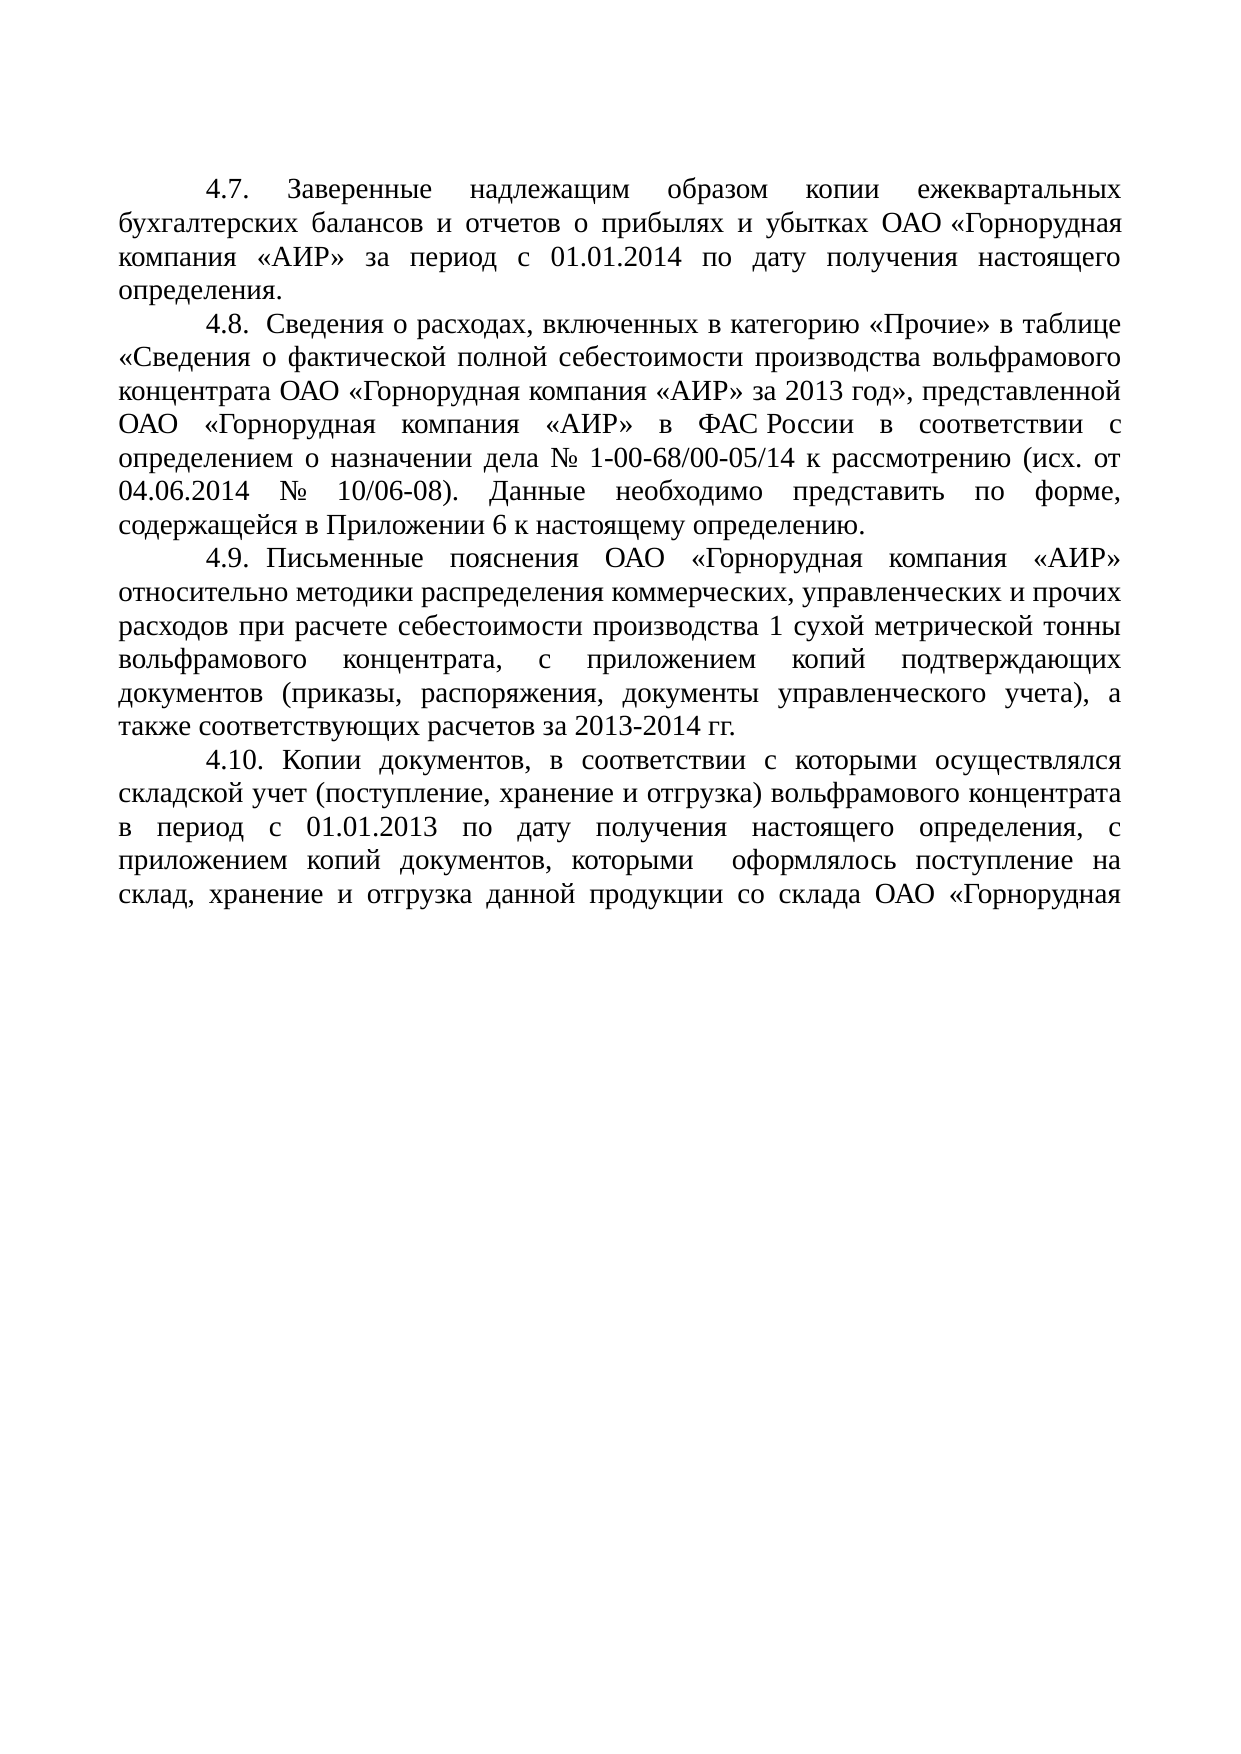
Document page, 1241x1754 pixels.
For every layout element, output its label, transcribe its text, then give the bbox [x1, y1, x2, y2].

list Сведения о расходах, включенных в категорию «Прочие» в таблице «Сведения о фактической полной себестоимости производства вольфрамового концентрата ОАО «Горнорудная компания «АИР» за 2013 год», представленной ОАО «Горнорудная компания «АИР» в ФАС России в соответствии с определением о назначении дела № 1-00-68/00-05/14 к рассмотрению (исх. от 04.06.2014 № 10/06-08). Данные необходимо представить по форме, содержащейся в Приложении 6 к настоящему определению. [118, 306, 1122, 541]
list Копию штатного расписания ОАО «Горнорудная компания «АИР» в 2013-2014 гг. по форме № Т-3, утвержденной Постановлением Госкомстата РФ от 5 января 2004 г. № 1 «Об утверждении унифицированных форм первичной учетной документации по учету труда и его оплаты». [118, 1044, 1122, 1178]
text 5. Привлечь к участию в рассмотрении дела № 1-00-68/00-05-14 о нарушении антимонопольного законодательства в качестве заинтересованного лица ОАО «Приморский ГОК» (место нахождения: ул. Набережная, д. 3, пгт. Восток, Красноармейский р-н, Приморский край, 692183). [118, 1202, 1122, 1336]
text 4.10. Копии документов, в соответствии с которыми осуществлялся складской учет (поступление, хранение и отгрузка) вольфрамового концентрата в период с 01.01.2013 по дату получения настоящего определения, с приложением копий документов, которыми оформлялось поступление на склад, хранение и отгрузка данной продукции со склада ОАО «Горнорудная компания «АИР». [118, 742, 1122, 943]
list Письменные пояснения ОАО «Горнорудная компания «АИР» относительно методики распределения коммерческих, управленческих и прочих расходов при расчете себестоимости производства 1 сухой метрической тонны вольфрамового концентрата, с приложением копий подтверждающих документов (приказы, распоряжения, документы управленческого учета), а также соответствующих расчетов за 2013-2014 гг. [118, 541, 1122, 742]
text 4.11. Копии документов ОАО «Горнорудная компания «АИР», содержащих сведения о планируемых в 2013-2014 гг. объемах производства вольфрамового концентрата (планы-графики по выпуску продукции и т.п.). [118, 943, 1122, 1044]
text Все представленные в ФАС России документы и материалы должны быть прошиты, пронумерованы и заверены надлежащим образом. [118, 1360, 1122, 1427]
text 4.7. Заверенные надлежащим образом копии ежеквартальных бухгалтерских балансов и отчетов о прибылях и убытках ОАО «Горнорудная компания «АИР» за период с 01.01.2014 по дату получения настоящего определения. [118, 172, 1122, 306]
text Одновременно ФАС России сообщает, что в соответствии со статьей 19.8 Кодекса Российской Федерации об административных правонарушениях непредставление по требованию антимонопольного органа в срок документов или иной информации, необходимой для осуществления его деятельности, влечет наложение административного наказания в виде штрафа. [118, 1427, 1122, 1595]
